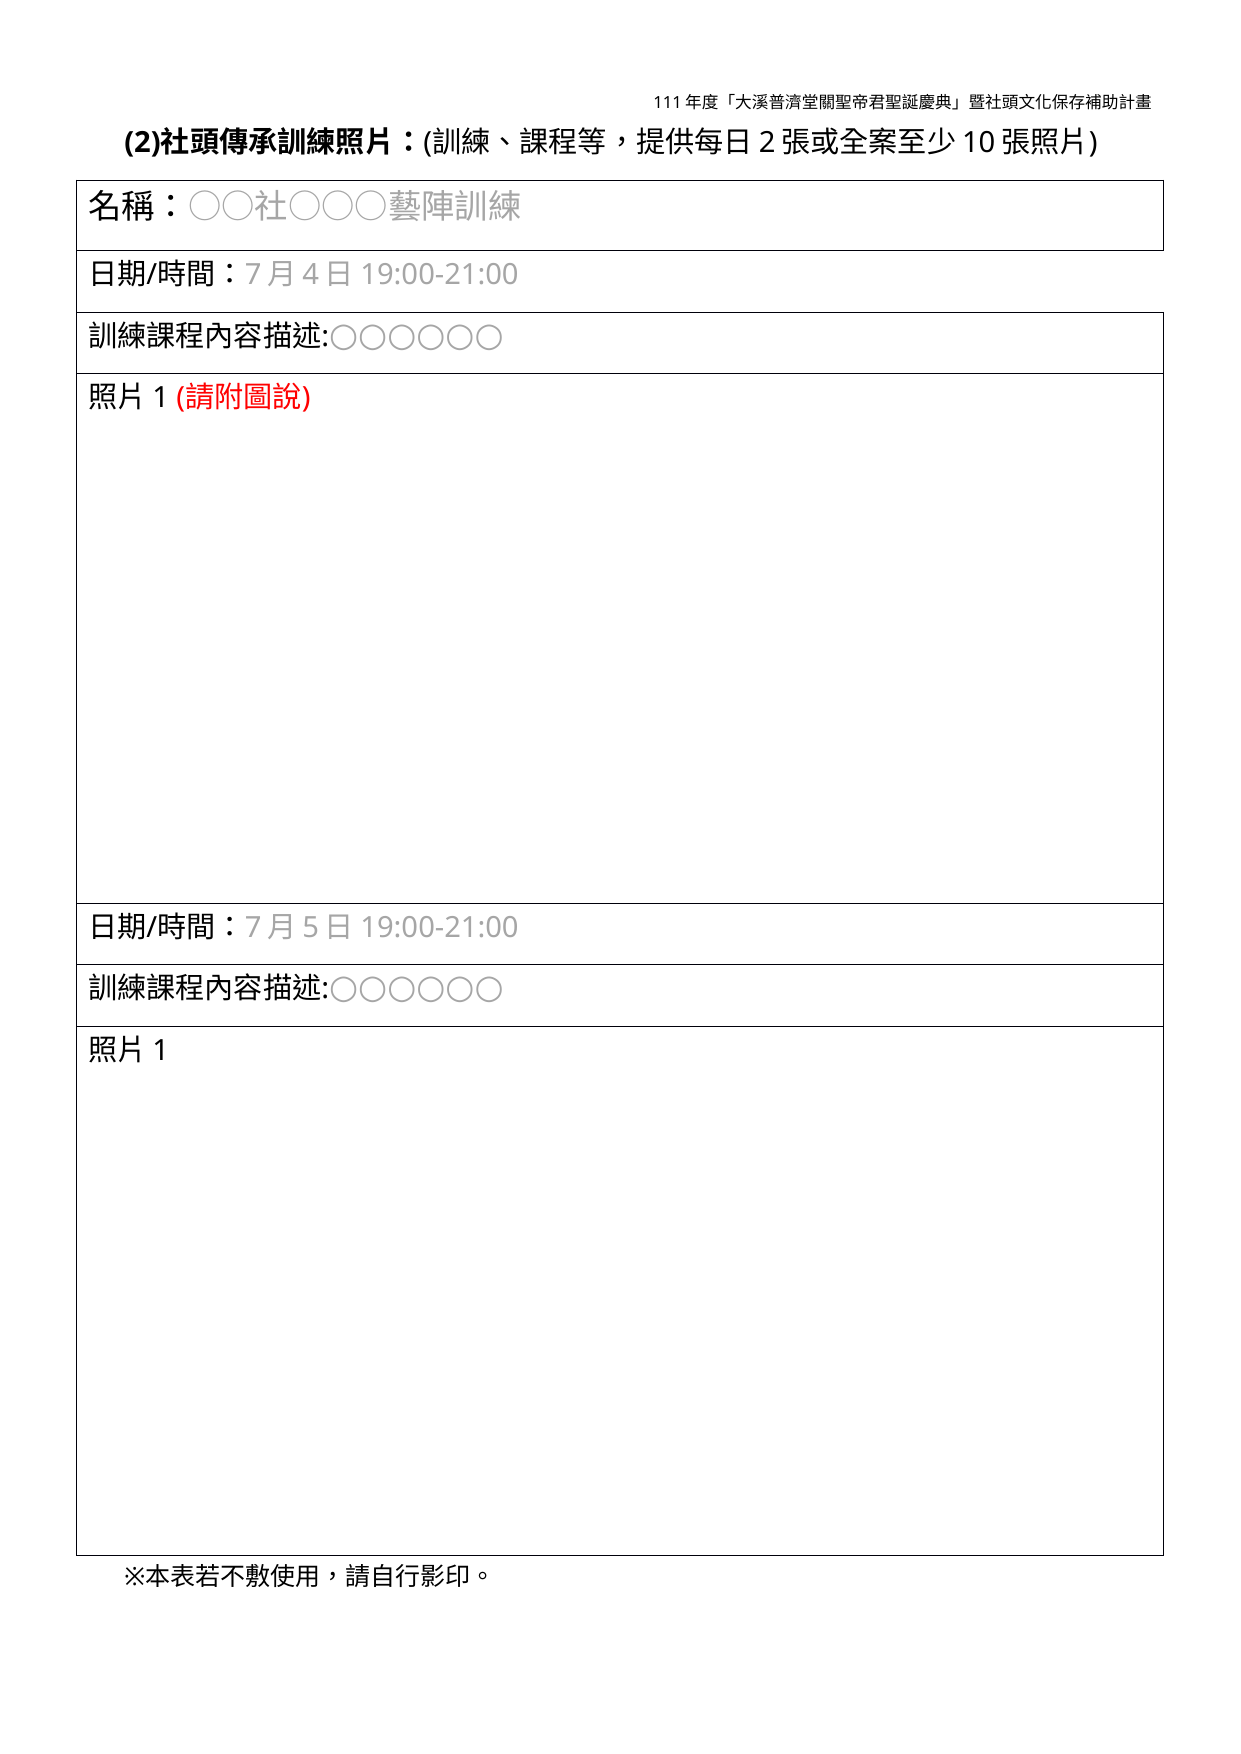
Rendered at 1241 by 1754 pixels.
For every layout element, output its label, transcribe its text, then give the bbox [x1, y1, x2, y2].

table_cell 訓練課程內容描述:○○○○○○ [77, 965, 1163, 1026]
text ※本表若不敷使用，請自行影印。 [124, 1556, 1116, 1592]
table_cell 日期/時間：7月4日 19:00-21:00 [77, 251, 1164, 312]
text (2)社頭傳承訓練照片：(訓練、課程等，提供每日2張或全案至少10張照片) [124, 119, 1116, 161]
table_header 名稱：○○社○○○藝陣訓練 [77, 181, 1163, 250]
table_cell 訓練課程內容描述:○○○○○○ [77, 313, 1163, 373]
table_cell 照片1 (請附圖說) [77, 374, 1163, 903]
table_cell 照片1 [77, 1027, 1163, 1555]
table_cell 日期/時間：7月5日 19:00-21:00 [77, 904, 1163, 964]
